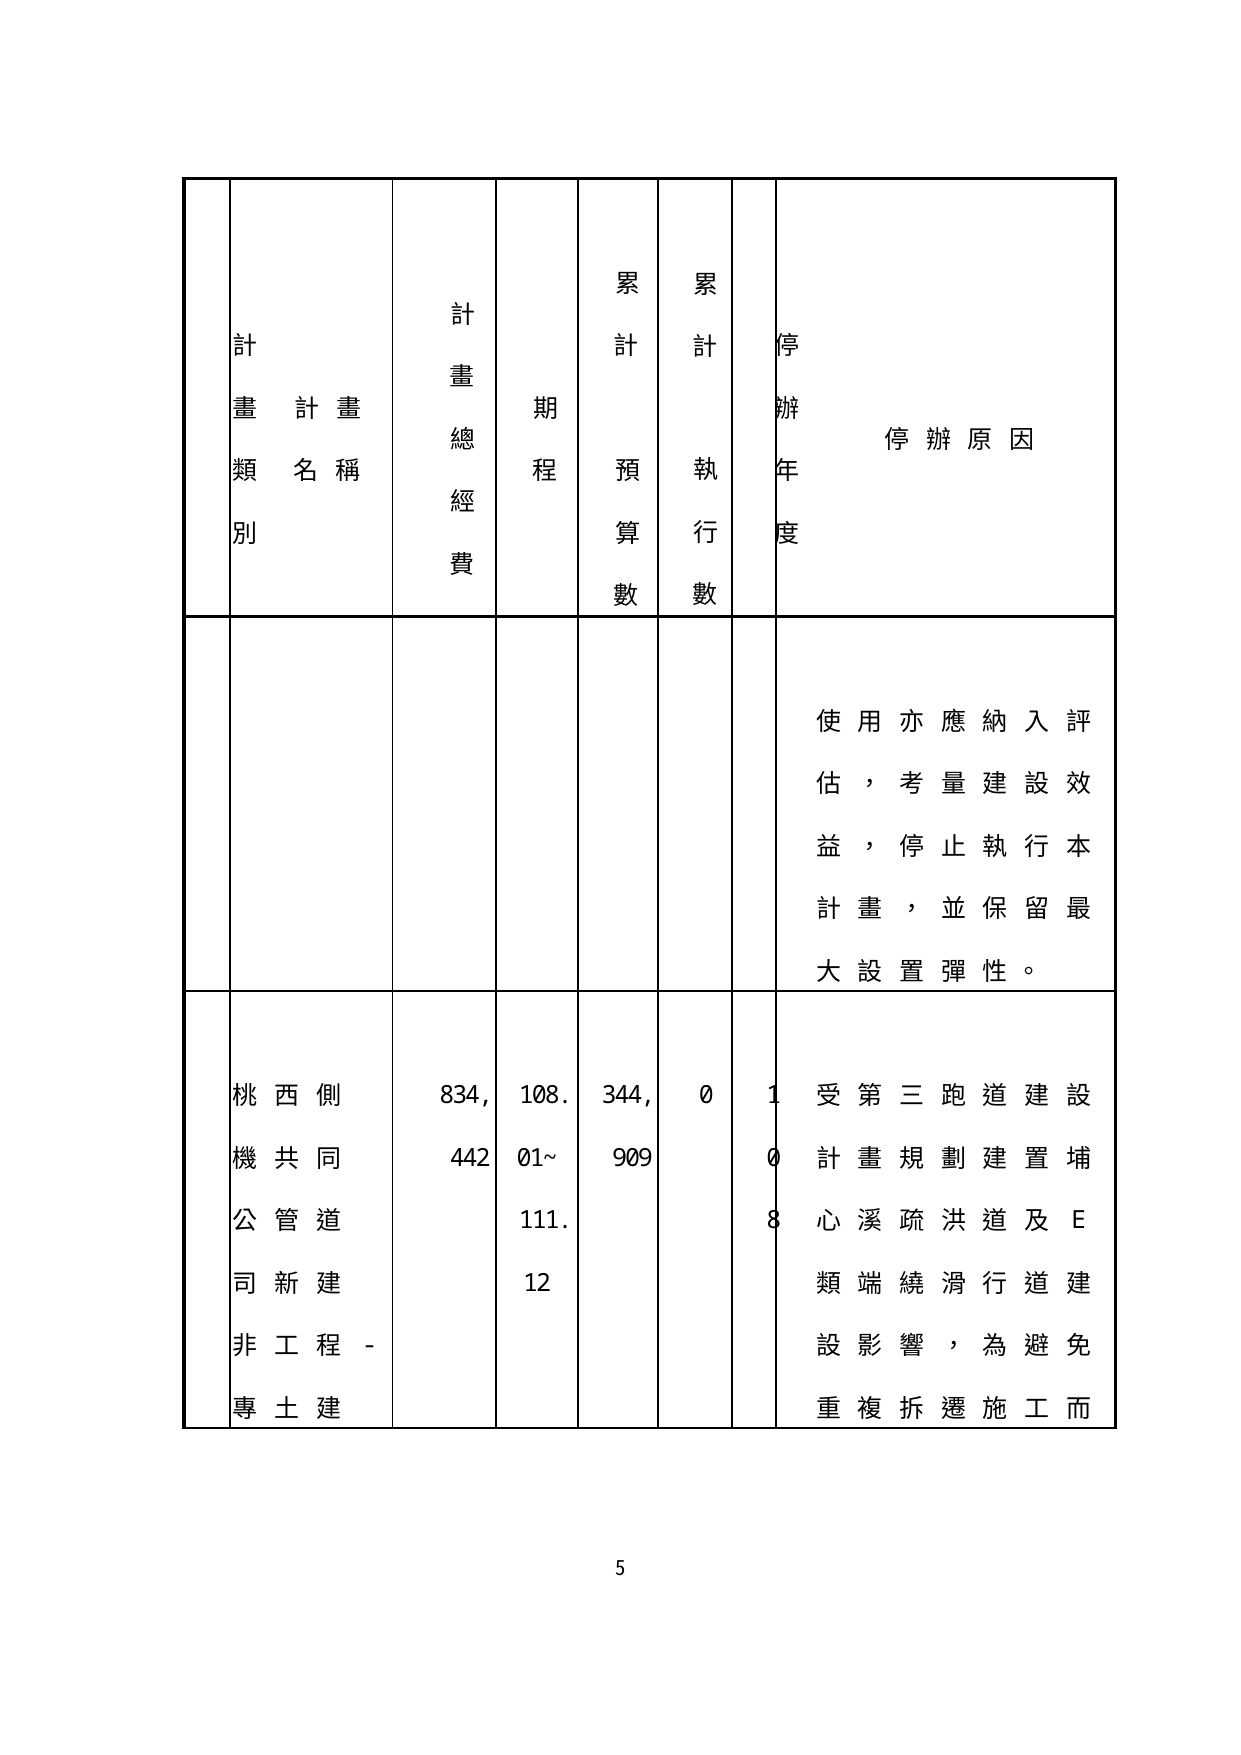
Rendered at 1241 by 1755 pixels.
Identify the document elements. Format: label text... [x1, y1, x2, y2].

table_header 停辦年度 [733, 180, 775, 614]
table_cell [393, 618, 495, 990]
table_cell [659, 618, 731, 990]
table_cell 桃機公司專案計畫 [186, 618, 229, 990]
table_cell [579, 618, 657, 990]
table_cell 受第三跑道建設計畫規劃建置埔心溪疏洪道及E類端繞滑行道建設影響，為避免重複拆遷施工而停辦。 [777, 992, 1114, 1427]
table_cell 桃機公司非專案計畫 [186, 992, 229, 1427]
table_cell 108 [733, 992, 775, 1427]
table_cell [231, 618, 392, 990]
table_cell 0 [659, 992, 731, 1427]
table_header 停辦原因 [777, 180, 1114, 614]
table_cell 834,442 [393, 992, 495, 1427]
table_header 計畫類別 [186, 180, 229, 614]
table_header 計畫 總經費 [393, 180, 495, 614]
table_cell 344,909 [579, 992, 657, 1427]
table_cell 110 [733, 618, 775, 990]
table_cell [497, 618, 577, 990]
table_cell 108.01~ 111.12 [497, 992, 577, 1427]
table_header 計畫名稱 [231, 180, 392, 614]
table_header 期程 [497, 180, 577, 614]
table_cell 經評估第三航廈未來營運模式，為適當調整配置方式及機位調度，將大幅降低轉機旅客數量及步行距離，爰旅客運輸系統實有再評估之需要，又近來自動化運具技術之迅速發展，新型運具之使用亦應納入評估，考量建設效益，停止執行本計畫，並保留最大設置彈性。 [777, 618, 1114, 990]
table_header 累計 執行數 [659, 180, 731, 614]
table_header 累計 預算數 [579, 180, 657, 614]
table_cell 西側共同管道新建工程-土建部份 [231, 992, 392, 1427]
